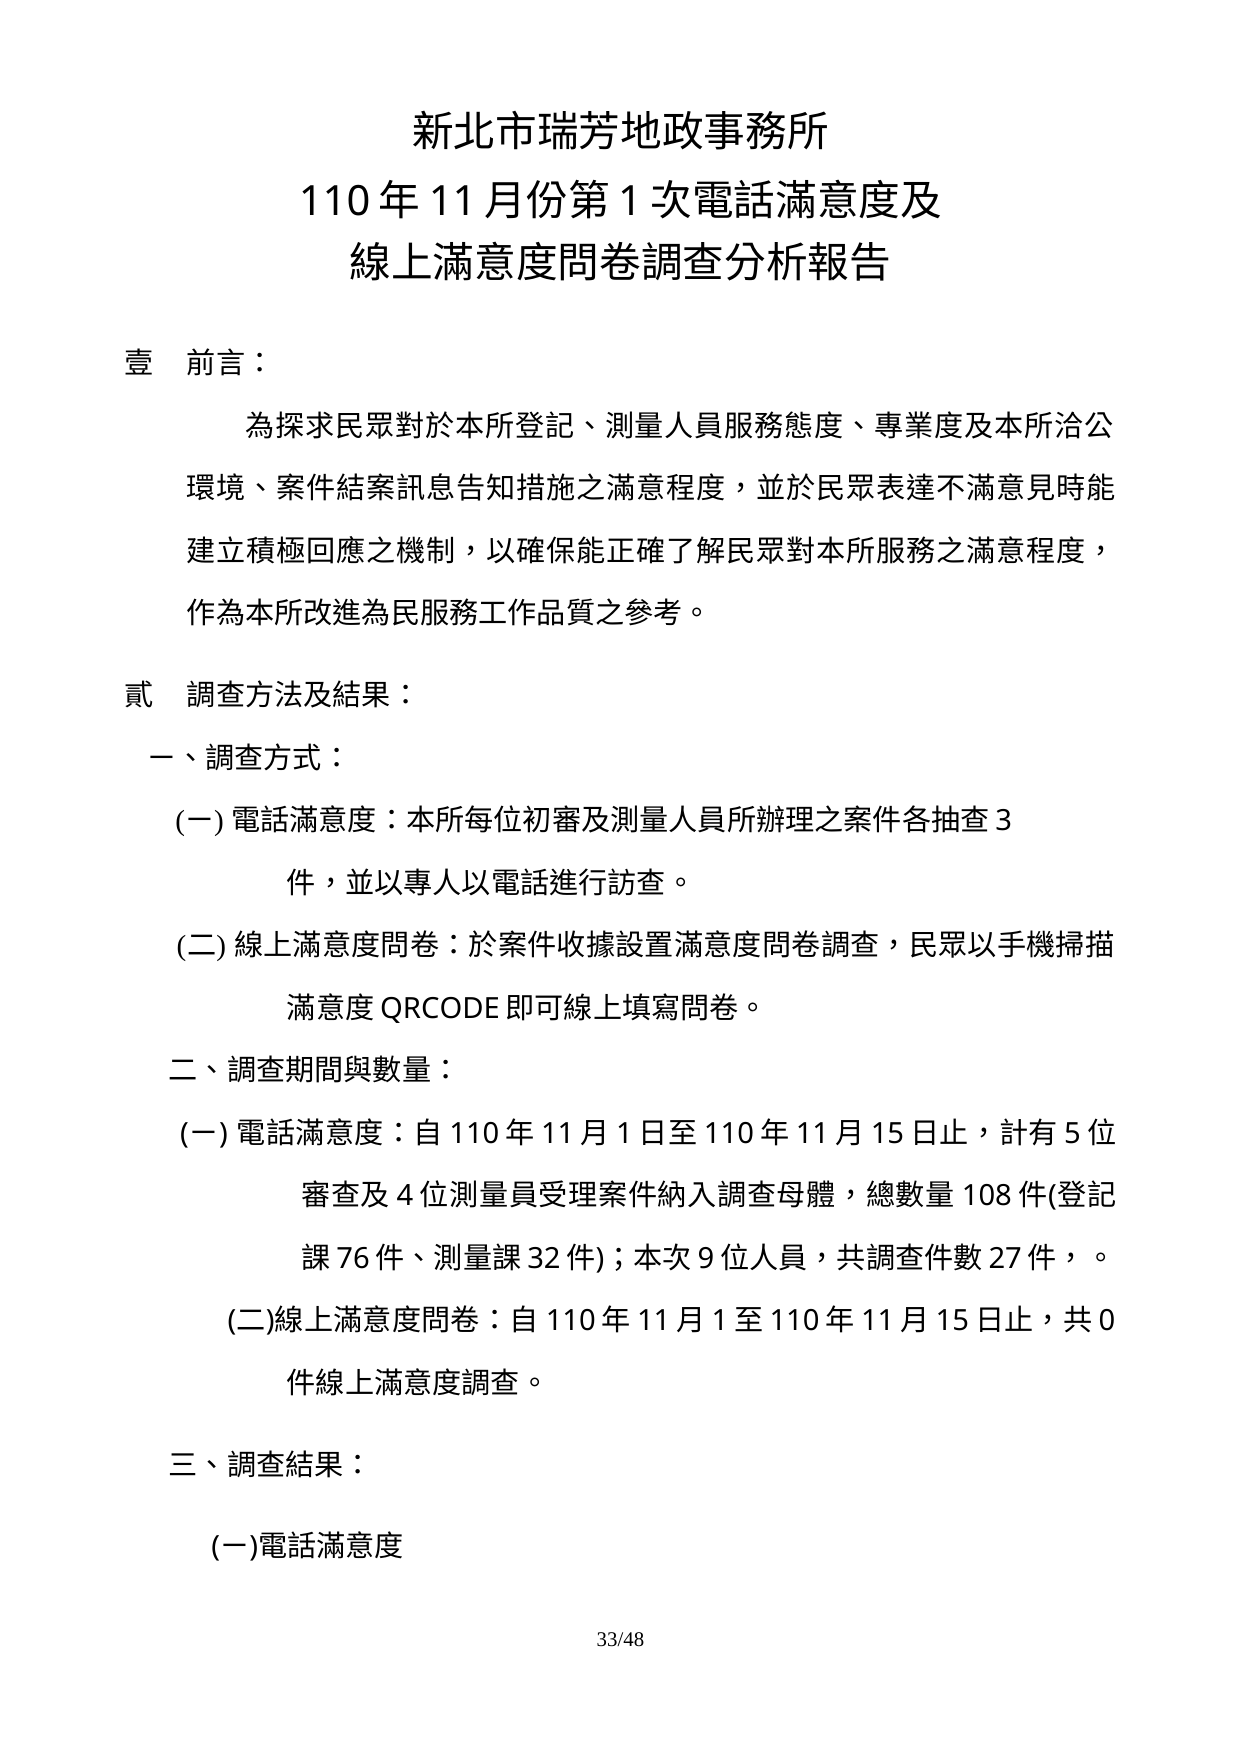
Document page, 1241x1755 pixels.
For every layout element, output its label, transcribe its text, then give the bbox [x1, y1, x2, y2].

text 線上滿意度問卷調查分析報告 [124, 218, 1116, 281]
text ㄧ、調查方式： [124, 714, 1116, 776]
text (二)線上滿意度問卷：自110年11月1至110年11月15日止，共0件線上滿意度調查。 [227, 1276, 1116, 1401]
text (ㄧ)電話滿意度 [211, 1503, 1116, 1565]
text 件，並以專人以電話進行訪查。 [124, 839, 1116, 901]
text 110年11月份第1次電話滿意度及 [124, 156, 1116, 218]
list 調查方法及結果： [124, 651, 1116, 714]
text 二、調查期間與數量： [124, 1026, 1116, 1089]
text (二) 線上滿意度問卷：於案件收據設置滿意度問卷調查，民眾以手機掃描滿意度QRCODE即可線上填寫問卷。 [124, 901, 1116, 1026]
text (ㄧ) 電話滿意度：本所每位初審及測量人員所辦理之案件各抽查3 [124, 776, 1116, 839]
list 前言： [124, 319, 1116, 382]
text 三、調查結果： [124, 1421, 1116, 1483]
text (ㄧ) 電話滿意度：自110年11月1日至110年11月15日止，計有5位審查及4位測量員受理案件納入調查母體，總數量108件(登記課76件、測量課32件)；本次9位人員，共調查件數27件，。 [124, 1089, 1116, 1276]
text 為探求民眾對於本所登記、測量人員服務態度、專業度及本所洽公環境、案件結案訊息告知措施之滿意程度，並於民眾表達不滿意見時能建立積極回應之機制，以確保能正確了解民眾對本所服務之滿意程度，作為本所改進為民服務工作品質之參考。 [187, 382, 1116, 632]
text 新北市瑞芳地政事務所 [124, 108, 1116, 156]
